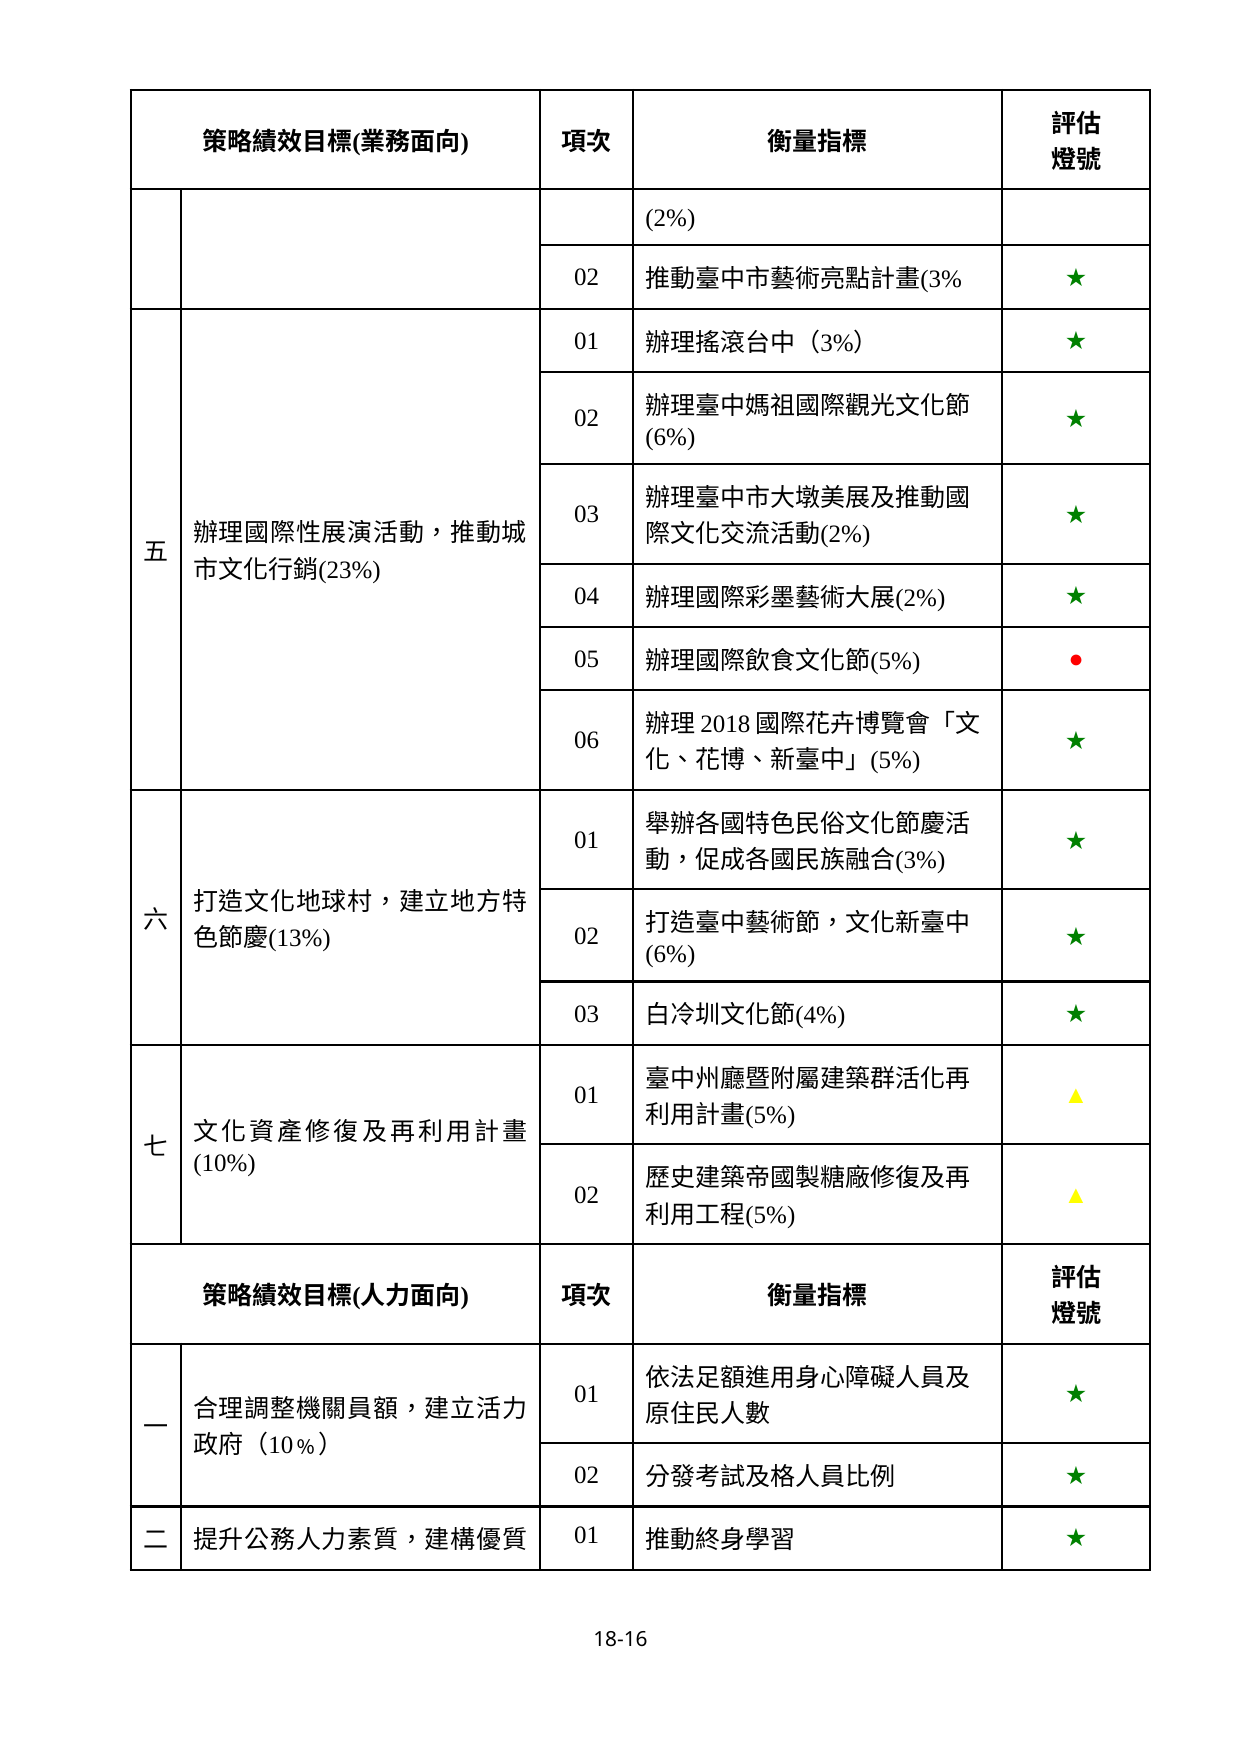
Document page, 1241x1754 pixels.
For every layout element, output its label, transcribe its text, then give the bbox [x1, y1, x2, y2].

table_cell (2%) [634, 190, 1001, 244]
table_cell 01 [541, 1345, 632, 1442]
table_cell 歷史建築帝國製糖廠修復及再利用工程(5%) [634, 1145, 1001, 1243]
table_cell ★ [1003, 983, 1149, 1044]
table_cell 評估 燈號 [1003, 1245, 1149, 1342]
table_cell 七 [132, 1046, 180, 1243]
table_header 衡量指標 [634, 91, 1001, 188]
table_cell 02 [541, 1145, 632, 1243]
table_cell 舉辦各國特色民俗文化節慶活動，促成各國民族融合(3%) [634, 791, 1001, 888]
table_cell 五 [132, 310, 180, 789]
table_cell 臺中州廳暨附屬建築群活化再利用計畫(5%) [634, 1046, 1001, 1143]
table_cell ★ [1003, 1444, 1149, 1505]
table_cell 02 [541, 1444, 632, 1505]
table_cell ★ [1003, 465, 1149, 562]
table_cell 提升公務人力素質，建構優質 [182, 1508, 539, 1569]
table_cell 衡量指標 [634, 1245, 1001, 1342]
table_cell 分發考試及格人員比例 [634, 1444, 1001, 1505]
table_cell 02 [541, 246, 632, 307]
table_cell 打造文化地球村，建立地方特色節慶(13%) [182, 791, 539, 1044]
table_cell 推動終身學習 [634, 1508, 1001, 1569]
table_cell 推動臺中市藝術亮點計畫(3% [634, 246, 1001, 307]
table_cell 05 [541, 628, 632, 689]
table_cell 辦理國際性展演活動，推動城市文化行銷(23%) [182, 310, 539, 789]
table_cell 辦理國際彩墨藝術大展(2%) [634, 565, 1001, 626]
table_cell ● [1003, 628, 1149, 689]
table_cell 策略績效目標(人力面向) [132, 1245, 539, 1342]
table_cell 辦理臺中媽祖國際觀光文化節(6%) [634, 373, 1001, 463]
table_cell 01 [541, 1508, 632, 1569]
table_cell 白冷圳文化節(4%) [634, 983, 1001, 1044]
table_cell ★ [1003, 1345, 1149, 1442]
table_cell 辦理2018國際花卉博覽會「文化、花博、新臺中」(5%) [634, 691, 1001, 789]
table_cell 項次 [541, 1245, 632, 1342]
table_cell [132, 190, 180, 307]
table_cell [182, 190, 539, 307]
table_cell 打造臺中藝術節，文化新臺中(6%) [634, 890, 1001, 980]
table_cell 01 [541, 791, 632, 888]
table_cell ★ [1003, 691, 1149, 789]
table_cell 辦理搖滾台中（3%） [634, 310, 1001, 371]
table_cell 六 [132, 791, 180, 1044]
table_cell 04 [541, 565, 632, 626]
table_cell 02 [541, 373, 632, 463]
table_cell 辦理國際飲食文化節(5%) [634, 628, 1001, 689]
table_cell ★ [1003, 791, 1149, 888]
table_cell 依法足額進用身心障礙人員及原住民人數 [634, 1345, 1001, 1442]
table_cell 03 [541, 465, 632, 562]
table_cell 01 [541, 310, 632, 371]
table_header 項次 [541, 91, 632, 188]
table_cell ★ [1003, 1508, 1149, 1569]
table_header 評估 燈號 [1003, 91, 1149, 188]
table_cell ★ [1003, 565, 1149, 626]
table_cell 02 [541, 890, 632, 980]
table_cell ▲ [1003, 1046, 1149, 1143]
table_cell 03 [541, 983, 632, 1044]
table_cell [541, 190, 632, 244]
table_cell 01 [541, 1046, 632, 1143]
table_cell 06 [541, 691, 632, 789]
table_cell ★ [1003, 310, 1149, 371]
table_cell ▲ [1003, 1145, 1149, 1243]
table_cell [1003, 190, 1149, 244]
table_cell ★ [1003, 246, 1149, 307]
table_cell 辦理臺中市大墩美展及推動國際文化交流活動(2%) [634, 465, 1001, 562]
table_cell 二 [132, 1508, 180, 1569]
table_cell 文化資產修復及再利用計畫(10%) [182, 1046, 539, 1243]
table_header 策略績效目標(業務面向) [132, 91, 539, 188]
table_cell ★ [1003, 373, 1149, 463]
table_cell ★ [1003, 890, 1149, 980]
table_cell 合理調整機關員額，建立活力政府（10﹪） [182, 1345, 539, 1505]
table_cell 一 [132, 1345, 180, 1505]
